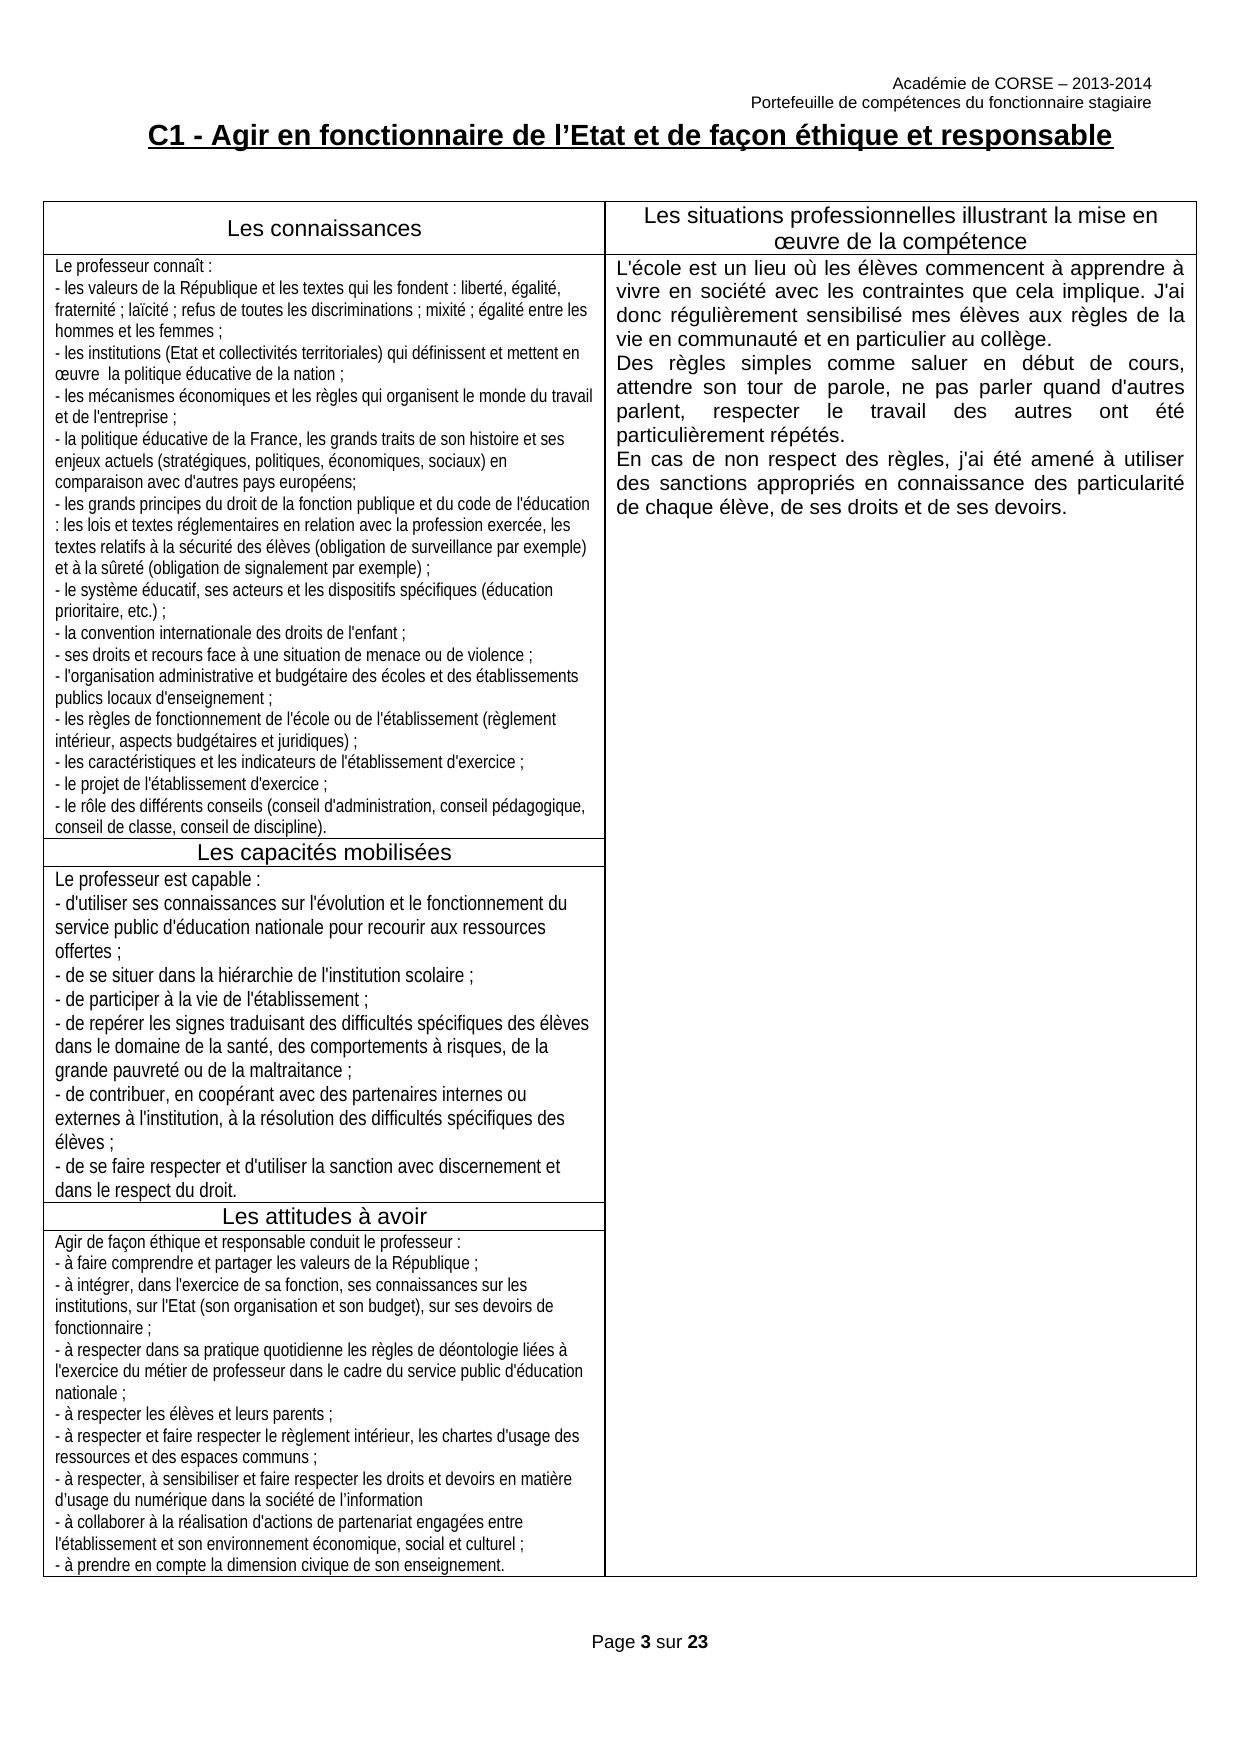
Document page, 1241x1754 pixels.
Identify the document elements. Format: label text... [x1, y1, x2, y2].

table_header Les connaissances [44, 202, 604, 254]
table_cell Le professeur connaît : - les valeurs de la République et les textes qui les fondent : liberté, égalité, fraternité ; laïcité ; refus de toutes les discriminations ; mixité ; égalité entre les hommes et les femmes ; - les institutions (Etat et collectivités territoriales) qui définissent et mettent en œuvre la politique éducative de la nation ; - les mécanismes économiques et les règles qui organisent le monde du travail et de l'entreprise ; - la politique éducative de la France, les grands traits de son histoire et ses enjeux actuels (stratégiques, politiques, économiques, sociaux) en comparaison avec d'autres pays européens; - les grands principes du droit de la fonction publique et du code de l'éducation : les lois et textes réglementaires en relation avec la profession exercée, les textes relatifs à la sécurité des élèves (obligation de surveillance par exemple) et à la sûreté (obligation de signalement par exemple) ; - le système éducatif, ses acteurs et les dispositifs spécifiques (éducation prioritaire, etc.) ; - la convention internationale des droits de l'enfant ; - ses droits et recours face à une situation de menace ou de violence ; - l'organisation administrative et budgétaire des écoles et des établissements publics locaux d'enseignement ; - les règles de fonctionnement de l'école ou de l'établissement (règlement intérieur, aspects budgétaires et juridiques) ; - les caractéristiques et les indicateurs de l'établissement d'exercice ; - le projet de l'établissement d'exercice ; - le rôle des différents conseils (conseil d'administration, conseil pédagogique, conseil de classe, conseil de discipline). [44, 255, 604, 838]
table_cell Les capacités mobilisées [44, 839, 604, 866]
table_cell Agir de façon éthique et responsable conduit le professeur : - à faire comprendre et partager les valeurs de la République ; - à intégrer, dans l'exercice de sa fonction, ses connaissances sur les institutions, sur l'Etat (son organisation et son budget), sur ses devoirs de fonctionnaire ; - à respecter dans sa pratique quotidienne les règles de déontologie liées à l'exercice du métier de professeur dans le cadre du service public d'éducation nationale ; - à respecter les élèves et leurs parents ; - à respecter et faire respecter le règlement intérieur, les chartes d'usage des ressources et des espaces communs ; - à respecter, à sensibiliser et faire respecter les droits et devoirs en matière d’usage du numérique dans la société de l’information - à collaborer à la réalisation d'actions de partenariat engagées entre l'établissement et son environnement économique, social et culturel ; - à prendre en compte la dimension civique de son enseignement. [44, 1231, 604, 1576]
table_cell Le professeur est capable : - d'utiliser ses connaissances sur l'évolution et le fonctionnement du service public d'éducation nationale pour recourir aux ressources offertes ; - de se situer dans la hiérarchie de l'institution scolaire ; - de participer à la vie de l'établissement ; - de repérer les signes traduisant des difficultés spécifiques des élèves dans le domaine de la santé, des comportements à risques, de la grande pauvreté ou de la maltraitance ; - de contribuer, en coopérant avec des partenaires internes ou externes à l'institution, à la résolution des difficultés spécifiques des élèves ; - de se faire respecter et d'utiliser la sanction avec discernement et dans le respect du droit. [44, 867, 604, 1202]
table_header Les situations professionnelles illustrant la mise en œuvre de la compétence [606, 202, 1196, 254]
table_cell L'école est un lieu où les élèves commencent à apprendre à vivre en société avec les contraintes que cela implique. J'ai donc régulièrement sensibilisé mes élèves aux règles de la vie en communauté et en particulier au collège. Des règles simples comme saluer en début de cours, attendre son tour de parole, ne pas parler quand d'autres parlent, respecter le travail des autres ont été particulièrement répétés. En cas de non respect des règles, j'ai été amené à utiliser des sanctions appropriés en connaissance des particularité de chaque élève, de ses droits et de ses devoirs. [606, 255, 1196, 1576]
table_cell Les attitudes à avoir [44, 1203, 604, 1229]
text C1 - Agir en fonctionnaire de l’Etat et de façon éthique et responsable [148, 118, 1152, 152]
